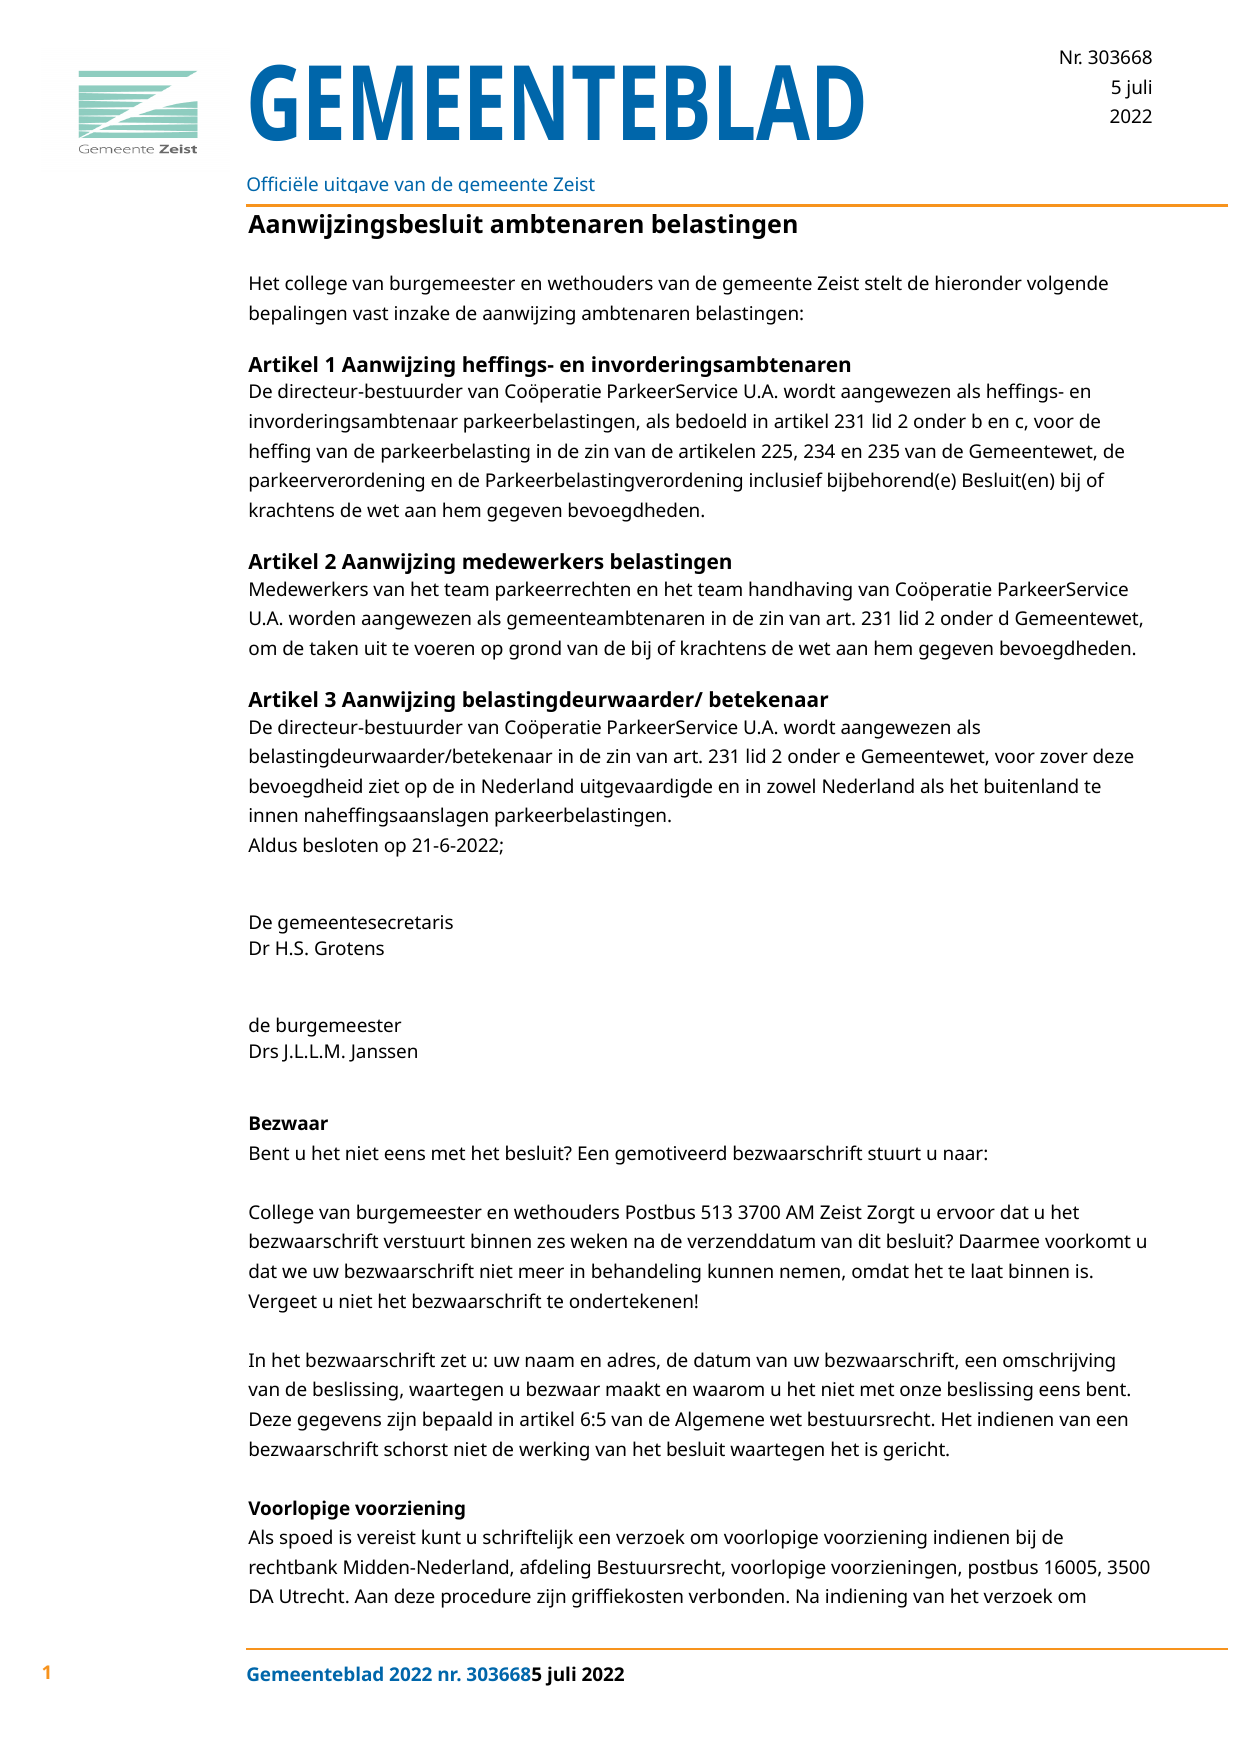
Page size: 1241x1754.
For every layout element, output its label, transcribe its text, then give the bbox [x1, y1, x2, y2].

text Voorlopige voorziening [248, 1495, 1152, 1521]
text In het bezwaarschrift zet u: uw naam en adres, de datum van uw bezwaarschrift, een omschrijving van de beslissing, waartegen u bezwaar maakt en waarom u het niet met onze beslissing eens bent. Deze gegevens zijn bepaald in artikel 6:5 van de Algemene wet bestuursrecht. Het indienen van een bezwaarschrift schorst niet de werking van het besluit waartegen het is gericht. [248, 1347, 1152, 1462]
text Aldus besloten op 21-6-2022; [248, 832, 1152, 858]
text Drs J.L.L.M. Janssen [248, 1038, 1152, 1064]
text College van burgemeester en wethouders Postbus 513 3700 AM Zeist Zorgt u ervoor dat u het bezwaarschrift verstuurt binnen zes weken na de verzenddatum van dit besluit? Daarmee voorkomt u dat we uw bezwaarschrift niet meer in behandeling kunnen nemen, omdat het te laat binnen is. Vergeet u niet het bezwaarschrift te ondertekenen! [248, 1199, 1152, 1314]
text de burgemeester [248, 1012, 1152, 1038]
text Aanwijzingsbesluit ambtenaren belastingen [248, 207, 1152, 241]
text De directeur-bestuurder van Coöperatie ParkeerService U.A. wordt aangewezen als heffings- en invorderingsambtenaar parkeerbelastingen, als bedoeld in artikel 231 lid 2 onder b en c, voor de heffing van de parkeerbelasting in de zin van de artikelen 225, 234 en 235 van de Gemeentewet, de parkeerverordening en de Parkeerbelastingverordening inclusief bijbehorend(e) Besluit(en) bij of krachtens de wet aan hem gegeven bevoegdheden. [248, 379, 1152, 523]
text De directeur-bestuurder van Coöperatie ParkeerService U.A. wordt aangewezen als belastingdeurwaarder/betekenaar in de zin van art. 231 lid 2 onder e Gemeentewet, voor zover deze bevoegdheid ziet op de in Nederland uitgevaardigde en in zowel Nederland als het buitenland te innen naheffingsaanslagen parkeerbelastingen. [248, 714, 1152, 828]
text Artikel 3 Aanwijzing belastingdeurwaarder/ betekenaar [248, 686, 1152, 714]
text Als spoed is vereist kunt u schriftelijk een verzoek om voorlopige voorziening indienen bij de rechtbank Midden-Nederland, afdeling Bestuursrecht, voorlopige voorzieningen, postbus 16005, 3500 DA Utrecht. Aan deze procedure zijn griffiekosten verbonden. Na indiening van het verzoek om [248, 1524, 1152, 1609]
text Het college van burgemeester en wethouders van de gemeente Zeist stelt de hieronder volgende bepalingen vast inzake de aanwijzing ambtenaren belastingen: [248, 270, 1152, 326]
text Bent u het niet eens met het besluit? Een gemotiveerd bezwaarschrift stuurt u naar: [248, 1140, 1152, 1166]
text Artikel 1 Aanwijzing heffings- en invorderingsambtenaren [248, 350, 1152, 379]
text Dr H.S. Grotens [248, 935, 1152, 961]
text Medewerkers van het team parkeerrechten en het team handhaving van Coöperatie ParkeerService U.A. worden aangewezen als gemeenteambtenaren in de zin van art. 231 lid 2 onder d Gemeentewet, om de taken uit te voeren op grond van de bij of krachtens de wet aan hem gegeven bevoegdheden. [248, 576, 1152, 661]
text Bezwaar [248, 1110, 1152, 1136]
picture [41, 47, 231, 172]
text De gemeentesecretaris [248, 909, 1152, 935]
text Artikel 2 Aanwijzing medewerkers belastingen [248, 547, 1152, 576]
